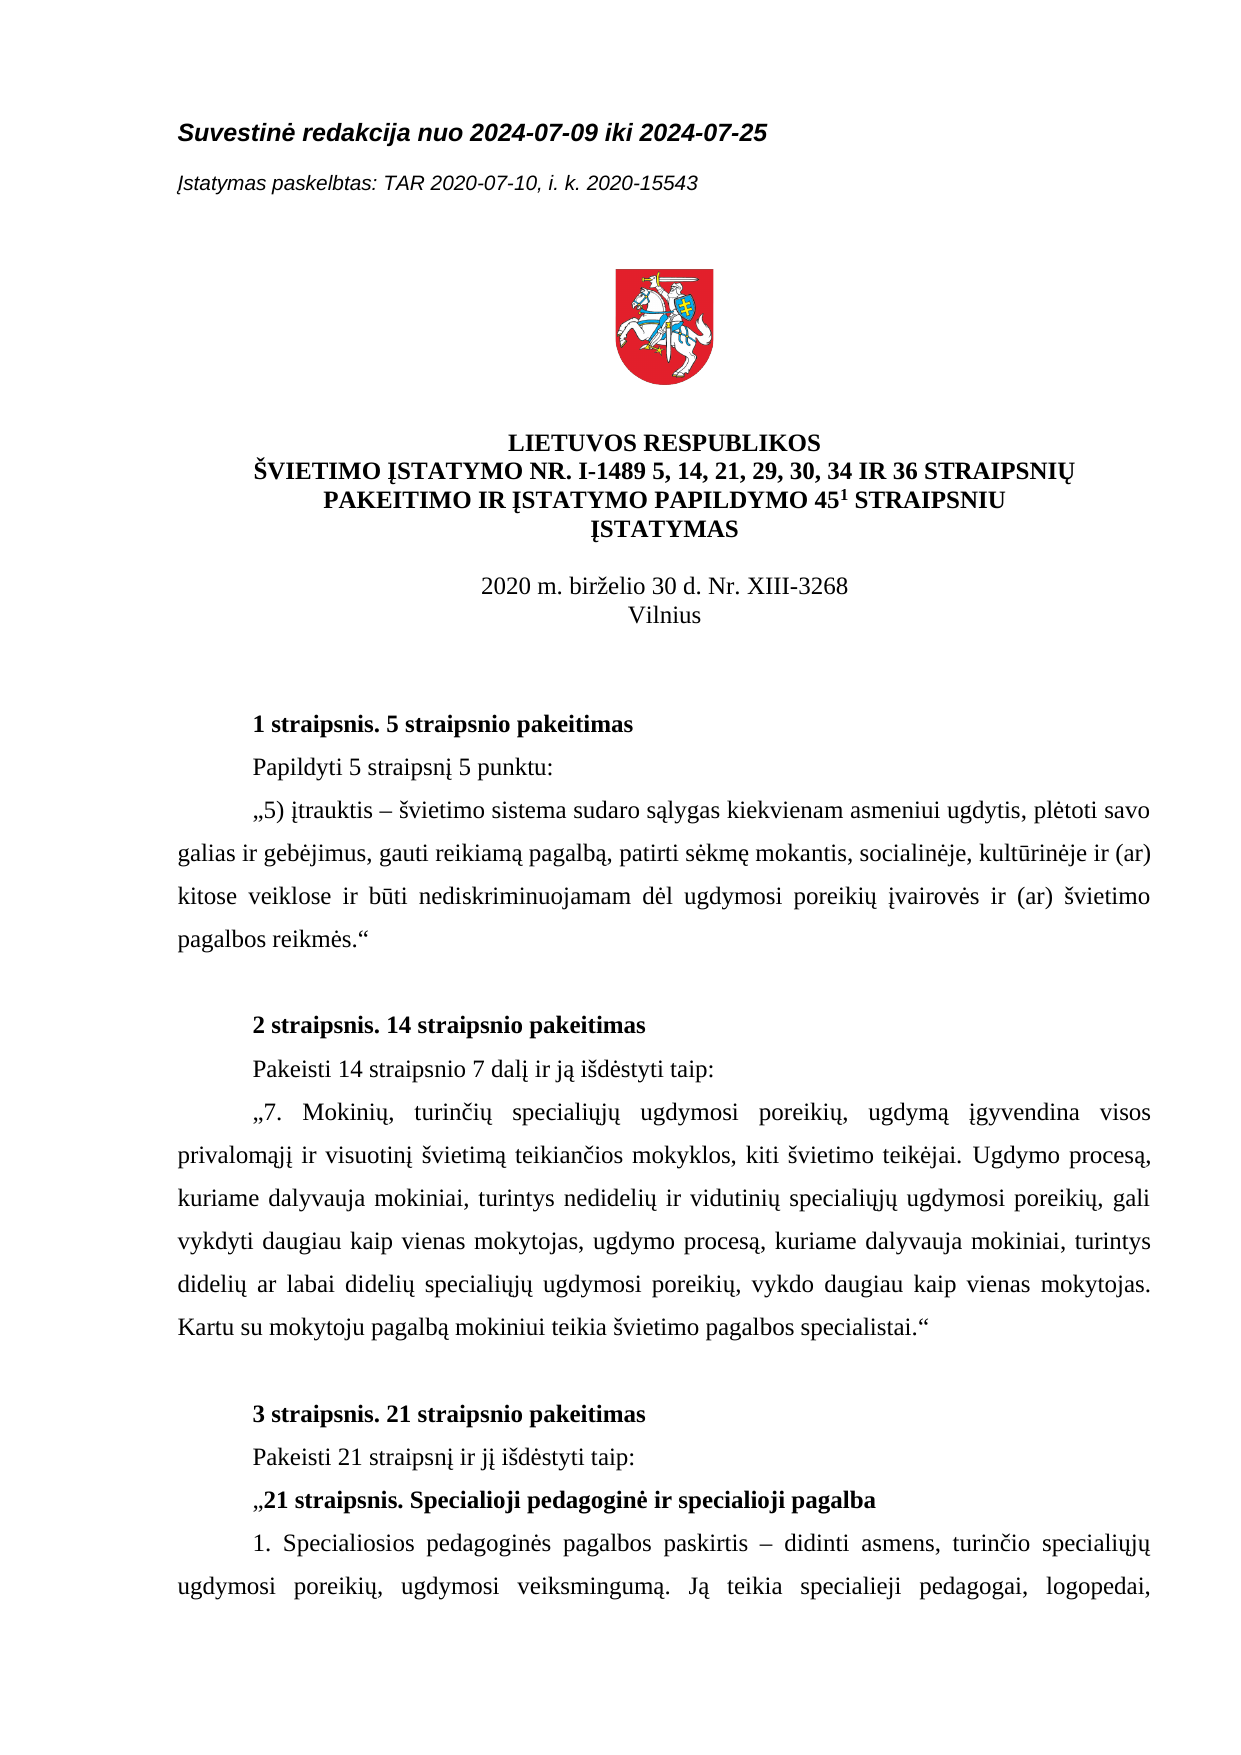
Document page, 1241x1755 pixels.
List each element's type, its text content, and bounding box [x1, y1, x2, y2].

text „7. Mokinių, turinčių specialiųjų ugdymosi poreikių, ugdymą įgyvendina visos privalomąjį ir visuotinį švietimą teikiančios mokyklos, kiti švietimo teikėjai. Ugdymo procesą, kuriame dalyvauja mokiniai, turintys nedidelių ir vidutinių specialiųjų ugdymosi poreikių, gali vykdyti daugiau kaip vienas mokytojas, ugdymo procesą, kuriame dalyvauja mokiniai, turintys didelių ar labai didelių specialiųjų ugdymosi poreikių, vykdo daugiau kaip vienas mokytojas. Kartu su mokytoju pagalbą mokiniui teikia švietimo pagalbos specialistai.“ [177, 1097, 1152, 1341]
text „5) įtrauktis – švietimo sistema sudaro sąlygas kiekvienam asmeniui ugdytis, plėtoti savo galias ir gebėjimus, gauti reikiamą pagalbą, patirti sėkmę mokantis, socialinėje, kultūrinėje ir (ar) kitose veiklose ir būti nediskriminuojamam dėl ugdymosi poreikių įvairovės ir (ar) švietimo pagalbos reikmės.“ [177, 795, 1152, 953]
text 1 straipsnis. 5 straipsnio pakeitimas [177, 709, 1152, 737]
text ŠVIETIMO ĮSTATYMO NR. I-1489 5, 14, 21, 29, 30, 34 IR 36 STRAIPSNIŲ PAKEITIMO IR ĮSTATYMO PAPILDYMO 451 STRAIPSNIU [177, 456, 1152, 514]
text 3 straipsnis. 21 straipsnio pakeitimas [177, 1399, 1152, 1427]
text Pakeisti 14 straipsnio 7 dalį ir ją išdėstyti taip: [177, 1054, 1152, 1082]
text Vilnius [177, 600, 1152, 629]
text 2020 m. birželio 30 d. Nr. XIII-3268 [177, 571, 1152, 600]
text „21 straipsnis. Specialioji pedagoginė ir specialioji pagalba [177, 1485, 1152, 1514]
text 1. Specialiosios pedagoginės pagalbos paskirtis – didinti asmens, turinčio specialiųjų ugdymosi poreikių, ugdymosi veiksmingumą. Ją teikia specialieji pedagogai, logopedai, [177, 1528, 1152, 1600]
text LIETUVOS RESPUBLIKOS [177, 428, 1152, 456]
text Pakeisti 21 straipsnį ir jį išdėstyti taip: [177, 1442, 1152, 1471]
text Papildyti 5 straipsnį 5 punktu: [177, 752, 1152, 781]
text 2 straipsnis. 14 straipsnio pakeitimas [177, 1011, 1152, 1039]
text ĮSTATYMAS [177, 514, 1152, 543]
text Suvestinė redakcija nuo 2024-07-09 iki 2024-07-25 [177, 118, 1152, 147]
text Įstatymas paskelbtas: TAR 2020-07-10, i. k. 2020-15543 [177, 171, 1152, 195]
